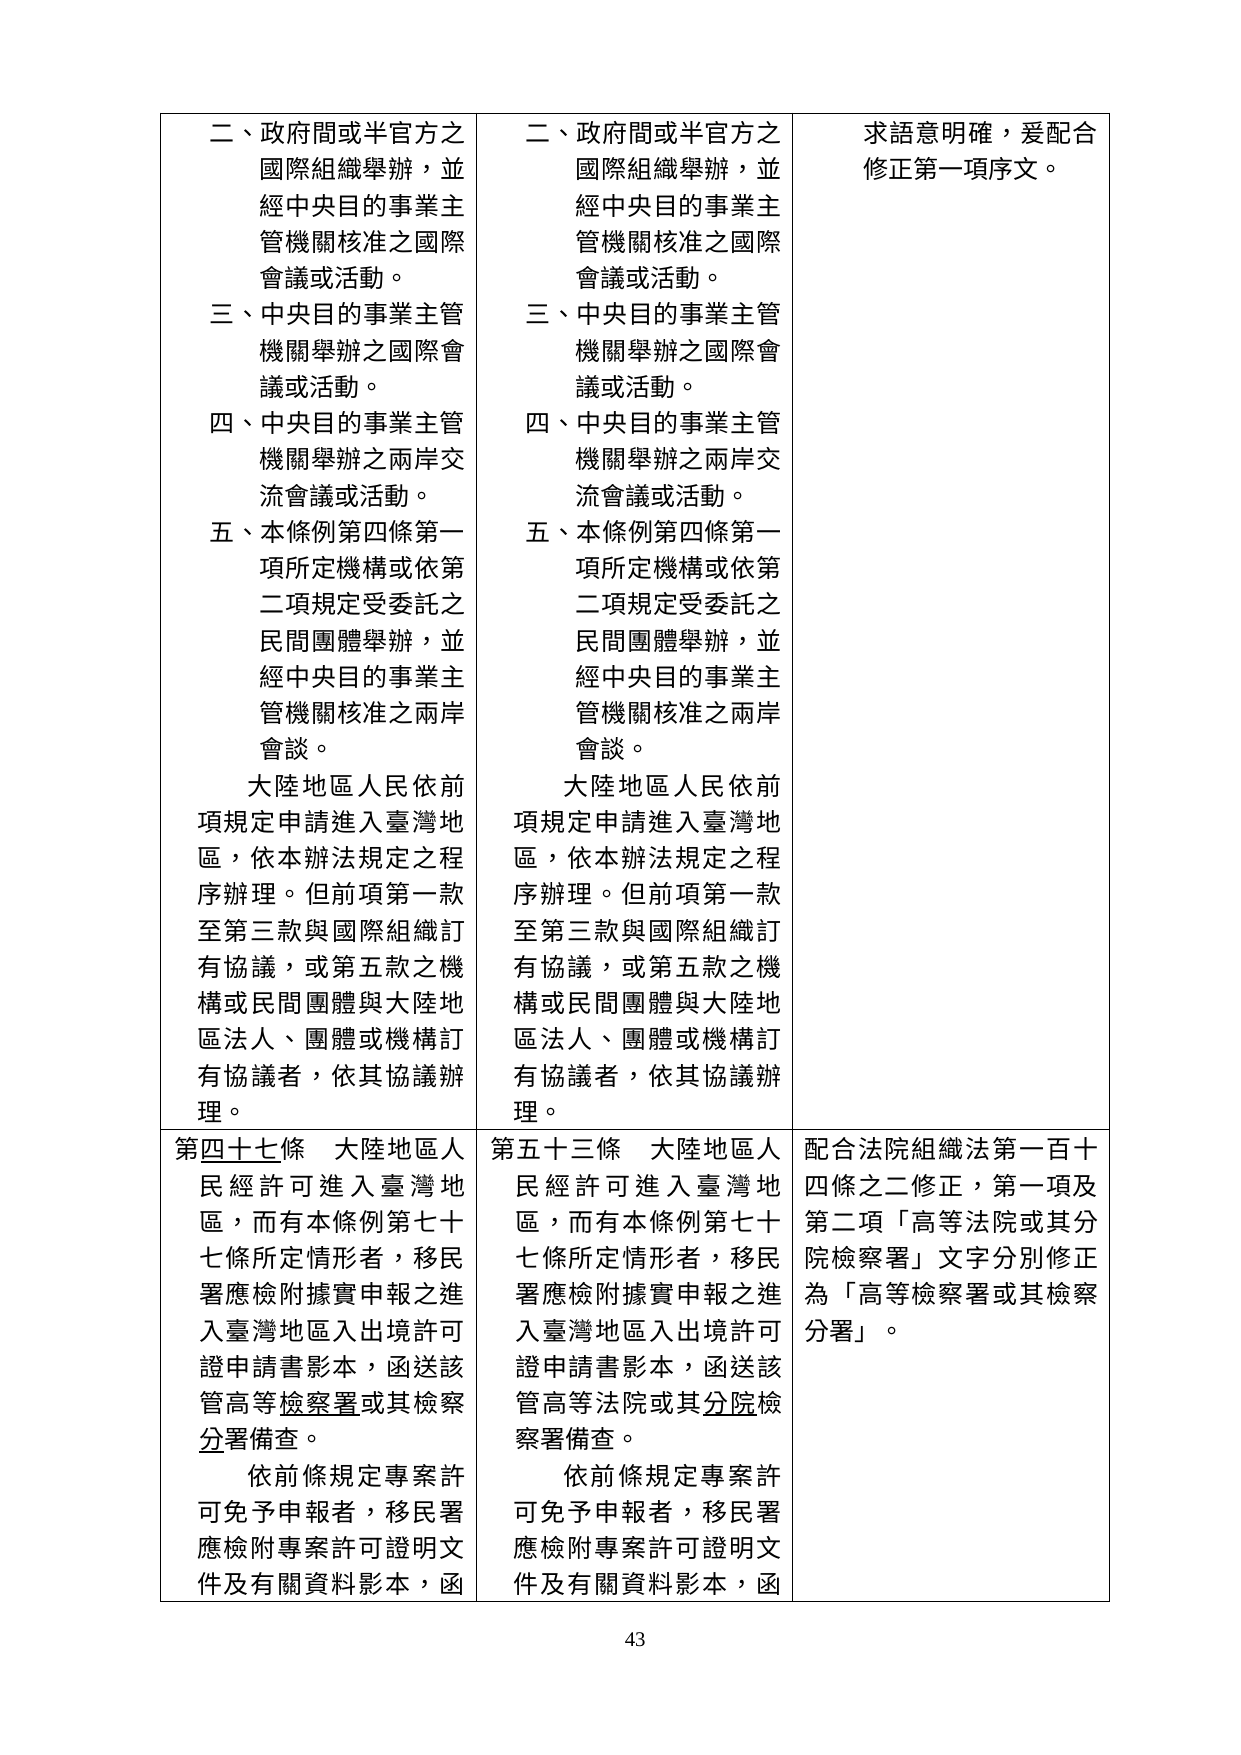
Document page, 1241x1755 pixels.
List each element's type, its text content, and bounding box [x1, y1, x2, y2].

table_cell 第四十七條 大陸地區人民經許可進入臺灣地區，而有本條例第七十七條所定情形者，移民署應檢附據實申報之進入臺灣地區入出境許可證申請書影本，函送該管高等檢察署或其檢察分署備查。 依前條規定專案許可免予申報者，移民署應檢附專案許可證明文件及有關資料影本，函 [161, 1130, 476, 1601]
table_cell 二、政府間或半官方之國際組織舉辦，並經中央目的事業主管機關核准之國際會議或活動。 三、中央目的事業主管機關舉辦之國際會議或活動。 四、中央目的事業主管機關舉辦之兩岸交流會議或活動。 五、本條例第四條第一項所定機構或依第二項規定受委託之民間團體舉辦，並經中央目的事業主管機關核准之兩岸會談。 大陸地區人民依前項規定申請進入臺灣地區，依本辦法規定之程序辦理。但前項第一款至第三款與國際組織訂有協議，或第五款之機構或民間團體與大陸地區法人、團體或機構訂有協議者，依其協議辦理。 [161, 114, 476, 1129]
table_cell 二、政府間或半官方之國際組織舉辦，並經中央目的事業主管機關核准之國際會議或活動。 三、中央目的事業主管機關舉辦之國際會議或活動。 四、中央目的事業主管機關舉辦之兩岸交流會議或活動。 五、本條例第四條第一項所定機構或依第二項規定受委託之民間團體舉辦，並經中央目的事業主管機關核准之兩岸會談。 大陸地區人民依前項規定申請進入臺灣地區，依本辦法規定之程序辦理。但前項第一款至第三款與國際組織訂有協議，或第五款之機構或民間團體與大陸地區法人、團體或機構訂有協議者，依其協議辦理。 [477, 114, 792, 1129]
table_cell 配合法院組織法第一百十四條之二修正，第一項及第二項「高等法院或其分院檢察署」文字分別修正為「高等檢察署或其檢察分署」。 [793, 1130, 1109, 1601]
table_cell 第五十三條 大陸地區人民經許可進入臺灣地區，而有本條例第七十七條所定情形者，移民署應檢附據實申報之進入臺灣地區入出境許可證申請書影本，函送該管高等法院或其分院檢察署備查。 依前條規定專案許可免予申報者，移民署應檢附專案許可證明文件及有關資料影本，函 [477, 1130, 792, 1601]
table_cell 求語意明確，爰配合修正第一項序文。 [793, 114, 1109, 1129]
